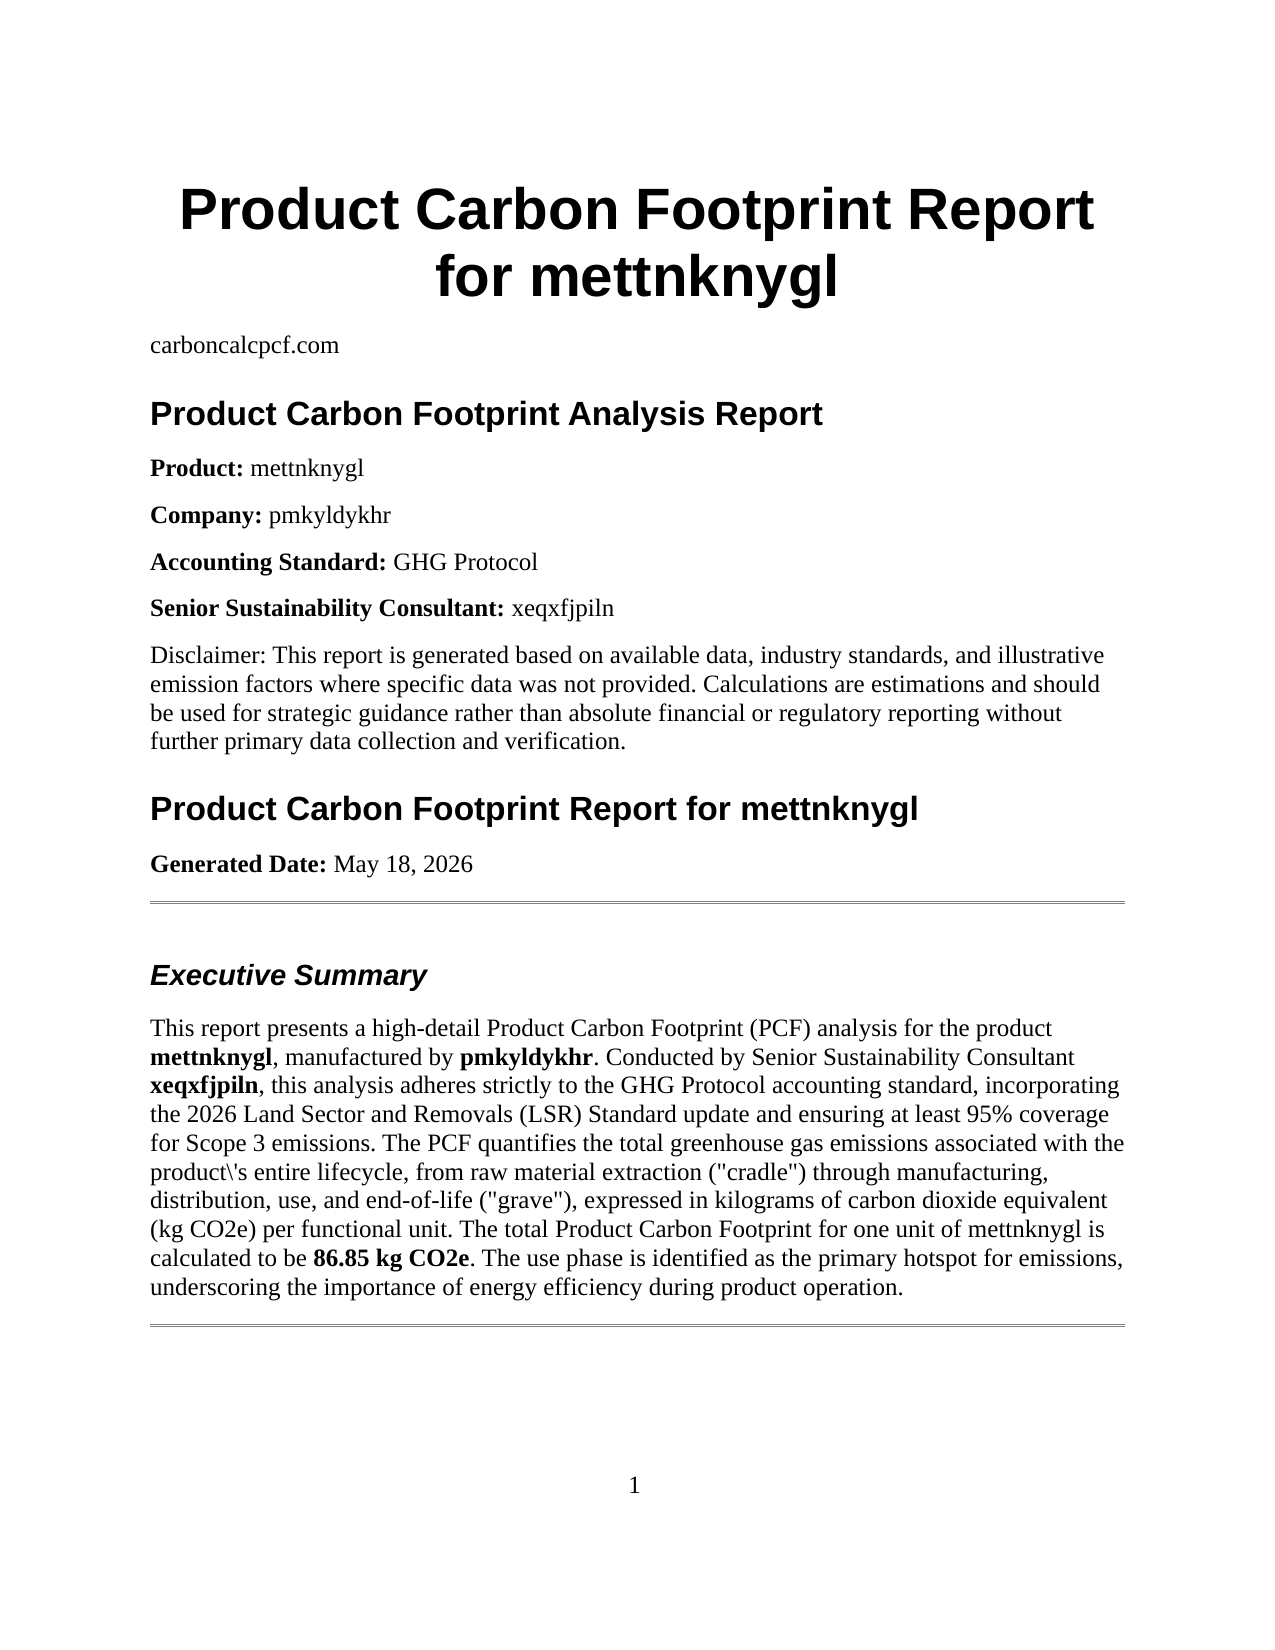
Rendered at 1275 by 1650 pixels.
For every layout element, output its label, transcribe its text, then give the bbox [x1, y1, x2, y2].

text Disclaimer: This report is generated based on available data, industry standards, and illustrative emission factors where specific data was not provided. Calculations are estimations and should be used for strategic guidance rather than absolute financial or regulatory reporting without further primary data collection and verification. [150, 640, 1125, 755]
text Senior Sustainability Consultant: xeqxfjpiln [150, 593, 1125, 622]
text Company: pmkyldykhr [150, 500, 1125, 529]
text Generated Date: May 18, 2026 [150, 849, 1125, 878]
subtitle Executive Summary [150, 958, 1125, 992]
title Product Carbon Footprint Report for mettnknygl [150, 175, 1125, 309]
subtitle Product Carbon Footprint Analysis Report [150, 393, 1125, 432]
text carboncalcpcf.com [150, 331, 1125, 359]
text Accounting Standard: GHG Protocol [150, 547, 1125, 576]
text This report presents a high-detail Product Carbon Footprint (PCF) analysis for the product mettnknygl, manufactured by pmkyldykhr. Conducted by Senior Sustainability Consultant xeqxfjpiln, this analysis adheres strictly to the GHG Protocol accounting standard, incorporating the 2026 Land Sector and Removals (LSR) Standard update and ensuring at least 95% coverage for Scope 3 emissions. The PCF quantifies the total greenhouse gas emissions associated with the product\'s entire lifecycle, from raw material extraction ("cradle") through manufacturing, distribution, use, and end-of-life ("grave"), expressed in kilograms of carbon dioxide equivalent (kg CO2e) per functional unit. The total Product Carbon Footprint for one unit of mettnknygl is calculated to be 86.85 kg CO2e. The use phase is identified as the primary hotspot for emissions, underscoring the importance of energy efficiency during product operation. [150, 1013, 1125, 1301]
subtitle Product Carbon Footprint Report for mettnknygl [150, 789, 1125, 828]
text Product: mettnknygl [150, 453, 1125, 482]
